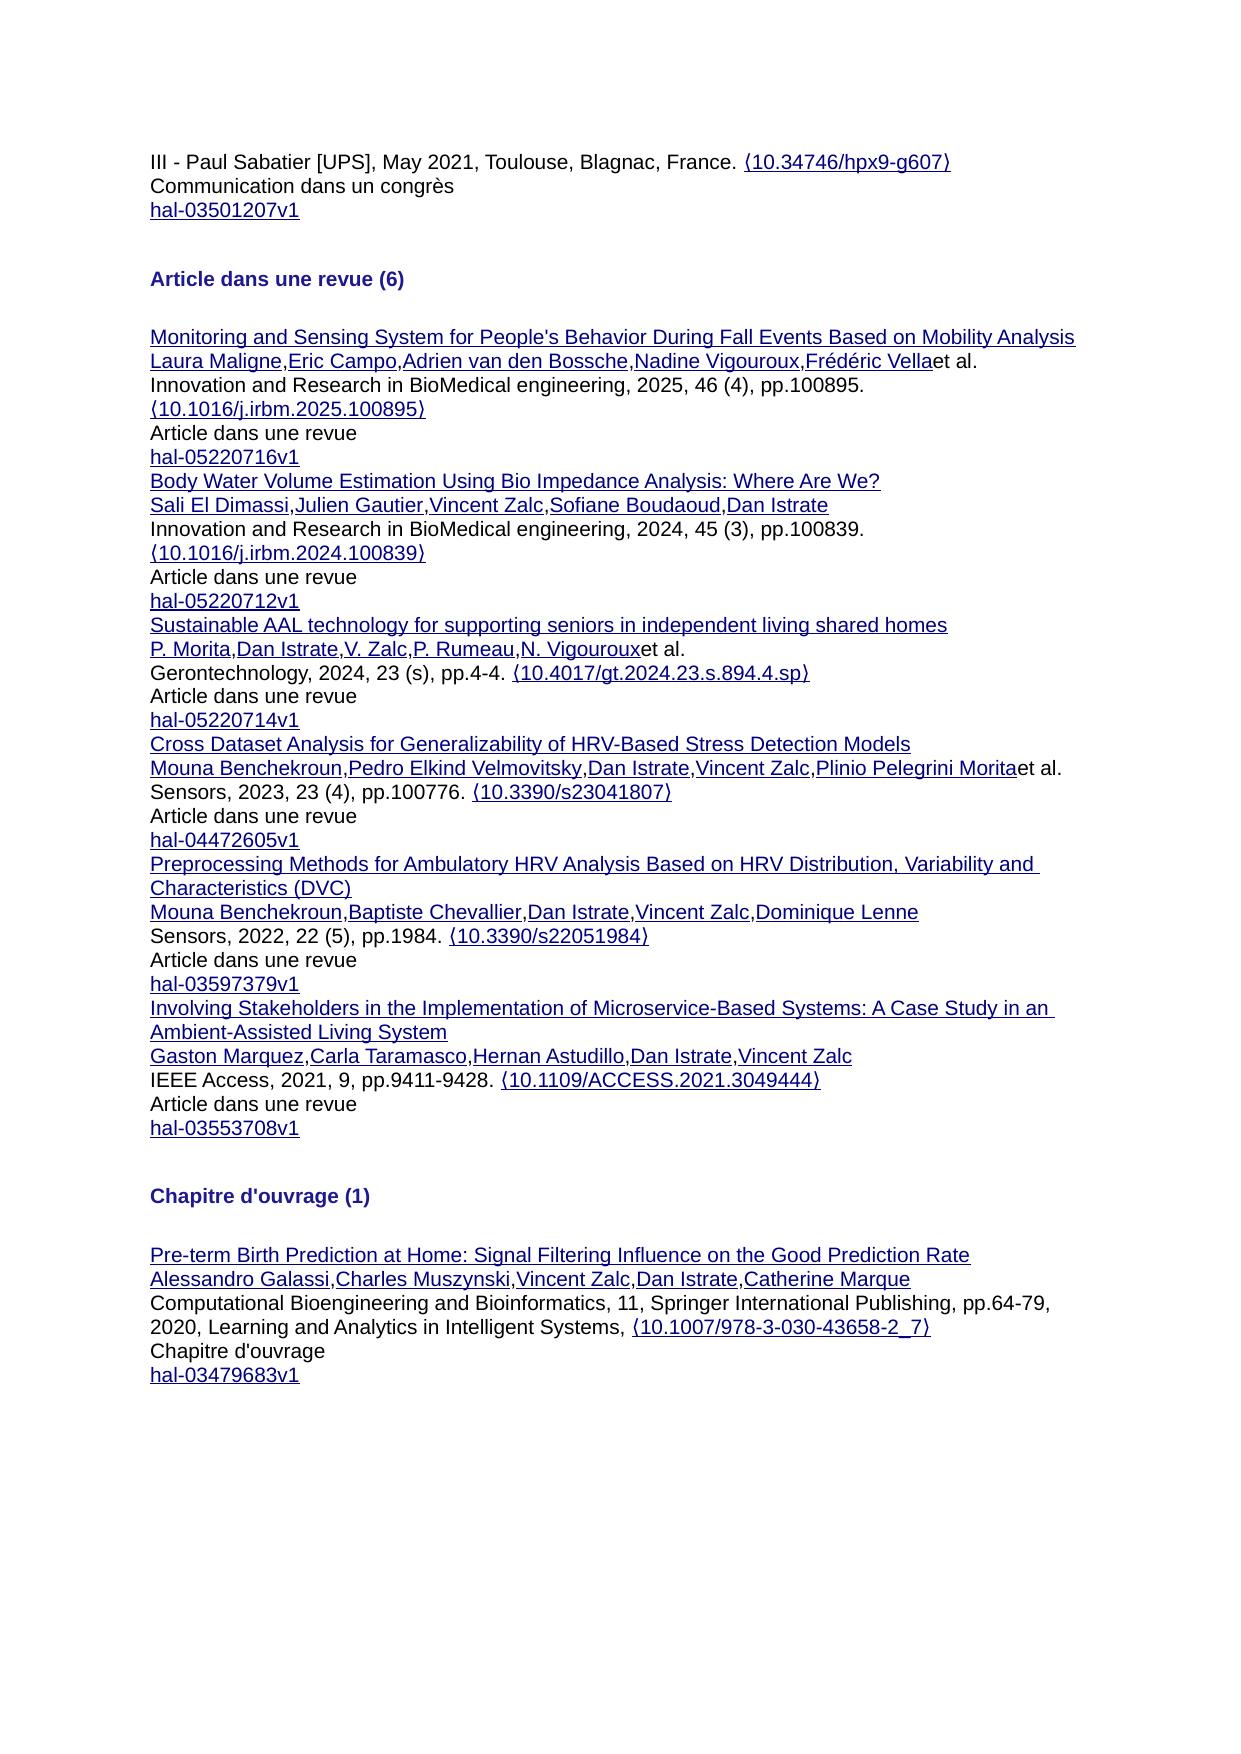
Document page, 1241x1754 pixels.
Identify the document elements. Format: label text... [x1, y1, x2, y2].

table_cell Involving Stakeholders in the Implementation of Microservice-Based Systems: A Case Study in an Ambient-Assisted Living System Gaston Marquez,Carla Taramasco,Hernan Astudillo,Dan Istrate,Vincent Zalc IEEE Access, 2021, 9, pp.9411-9428. ⟨10.1109/ACCESS.2021.3049444⟩ Article dans une revue hal-03553708v1 [150, 996, 1090, 1139]
table_cell Body Water Volume Estimation Using Bio Impedance Analysis: Where Are We? Sali El Dimassi,Julien Gautier,Vincent Zalc,Sofiane Boudaoud,Dan Istrate Innovation and Research in BioMedical engineering, 2024, 45 (3), pp.100839. ⟨10.1016/j.irbm.2024.100839⟩ Article dans une revue hal-05220712v1 [150, 469, 1090, 612]
table_header Monitoring and Sensing System for People's Behavior During Fall Events Based on Mobility Analysis Laura Maligne,Eric Campo,Adrien van den Bossche,Nadine Vigouroux,Frédéric Vellaet al. Innovation and Research in BioMedical engineering, 2025, 46 (4), pp.100895. ⟨10.1016/j.irbm.2025.100895⟩ Article dans une revue hal-05220716v1 [150, 325, 1090, 469]
table_cell Preprocessing Methods for Ambulatory HRV Analysis Based on HRV Distribution, Variability and Characteristics (DVC) Mouna Benchekroun,Baptiste Chevallier,Dan Istrate,Vincent Zalc,Dominique Lenne Sensors, 2022, 22 (5), pp.1984. ⟨10.3390/s22051984⟩ Article dans une revue hal-03597379v1 [150, 852, 1090, 996]
table_cell Cross Dataset Analysis for Generalizability of HRV-Based Stress Detection Models Mouna Benchekroun,Pedro Elkind Velmovitsky,Dan Istrate,Vincent Zalc,Plinio Pelegrini Moritaet al. Sensors, 2023, 23 (4), pp.100776. ⟨10.3390/s23041807⟩ Article dans une revue hal-04472605v1 [150, 732, 1090, 852]
table_cell Sustainable AAL technology for supporting seniors in independent living shared homes P. Morita,Dan Istrate,V. Zalc,P. Rumeau,N. Vigourouxet al. Gerontechnology, 2024, 23 (s), pp.4-4. ⟨10.4017/gt.2024.23.s.894.4.sp⟩ Article dans une revue hal-05220714v1 [150, 613, 1090, 732]
table_cell III - Paul Sabatier [UPS], May 2021, Toulouse, Blagnac, France. ⟨10.34746/hpx9-g607⟩ Communication dans un congrès hal-03501207v1 [150, 150, 1090, 222]
table_header Pre-term Birth Prediction at Home: Signal Filtering Influence on the Good Prediction Rate Alessandro Galassi,Charles Muszynski,Vincent Zalc,Dan Istrate,Catherine Marque Computational Bioengineering and Bioinformatics, 11, Springer International Publishing, pp.64-79, 2020, Learning and Analytics in Intelligent Systems, ⟨10.1007/978-3-030-43658-2_7⟩ Chapitre d'ouvrage hal-03479683v1 [150, 1243, 1090, 1386]
subtitle Article dans une revue (6) [150, 267, 1090, 291]
subtitle Chapitre d'ouvrage (1) [150, 1184, 1090, 1208]
